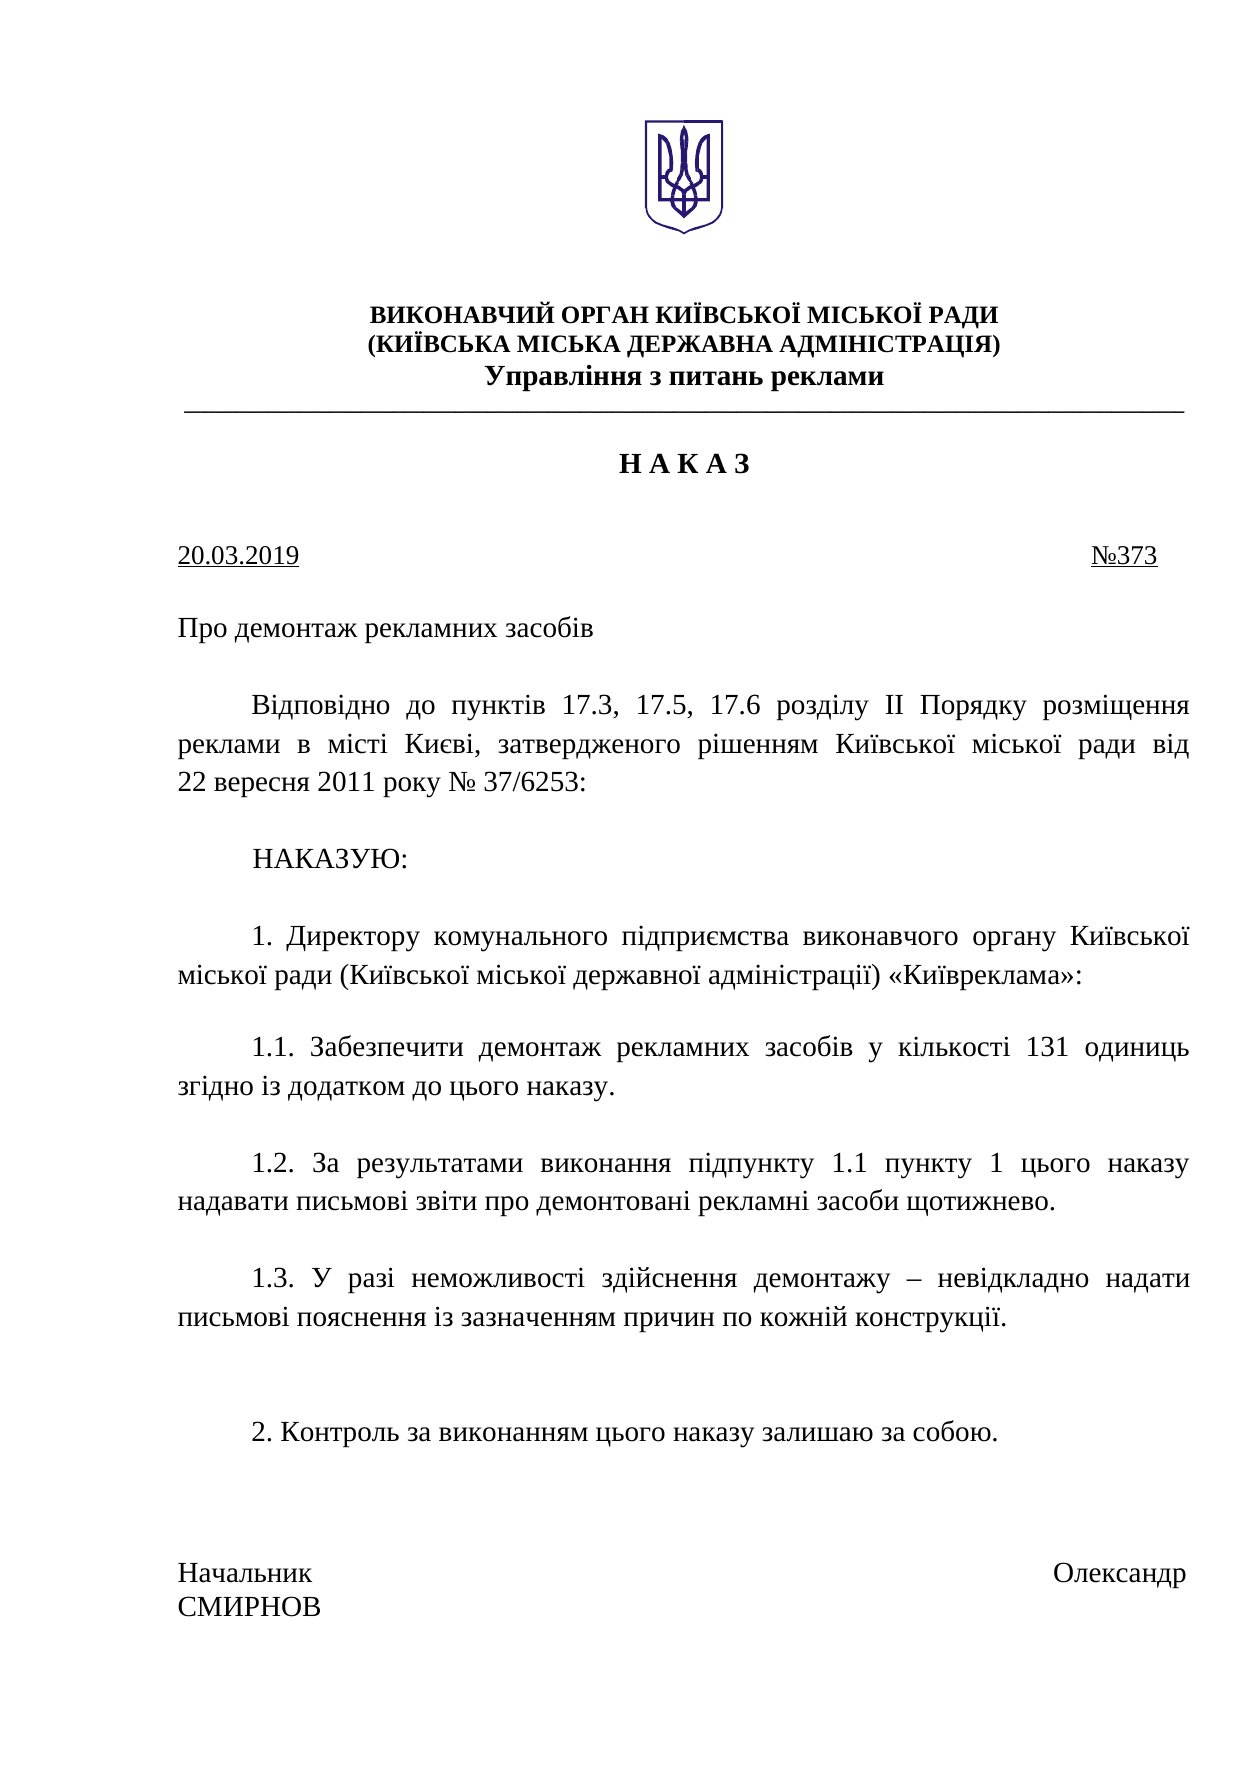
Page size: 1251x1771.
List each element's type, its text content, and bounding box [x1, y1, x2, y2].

text 1.1. Забезпечити демонтаж рекламних засобів у кількості 131 одиниць згідно із додатком до цього наказу. [177, 1029, 1191, 1101]
text 1.3. У разі неможливості здійснення демонтажу – невідкладно надати письмові пояснення із зазначенням причин по кожній конструкції. [177, 1260, 1191, 1332]
subtitle Управління з питань реклами [177, 358, 1191, 391]
text 2. Контроль за виконанням цього наказу залишаю за собою. [177, 1414, 1191, 1448]
text 1. Директору комунального підприємства виконавчого органу Київської міської ради (Київської міської державної адміністрації) «Київреклама»: [177, 918, 1191, 991]
text Про демонтаж рекламних засобів [177, 610, 1191, 644]
text 1.2. За результатами виконання підпункту 1.1 пункту 1 цього наказу надавати письмові звіти про демонтовані рекламні засоби щотижнево. [177, 1145, 1191, 1217]
subtitle Н А К А З [177, 446, 1191, 480]
text 20.03.2019 №373 [177, 539, 1191, 570]
subtitle Начальник Олександр СМИРНОВ [177, 1555, 1191, 1622]
title ВИКОНАВЧИЙ ОРГАН КИЇВСЬКОЇ МІСЬКОЇ РАДИ [177, 300, 1191, 329]
text Відповідно до пунктів 17.3, 17.5, 17.6 розділу ІІ Порядку розміщення реклами в місті Києві, затвердженого рішенням Київської міської ради від 22 вересня 2011 року № 37/6253: [177, 687, 1191, 798]
subtitle ________________________________________________________________________________________________ [177, 391, 1191, 415]
title (КИЇВСЬКА МІСЬКА ДЕРЖАВНА АДМІНІСТРАЦІЯ) [177, 329, 1191, 358]
text НАКАЗУЮ: [177, 841, 1191, 875]
